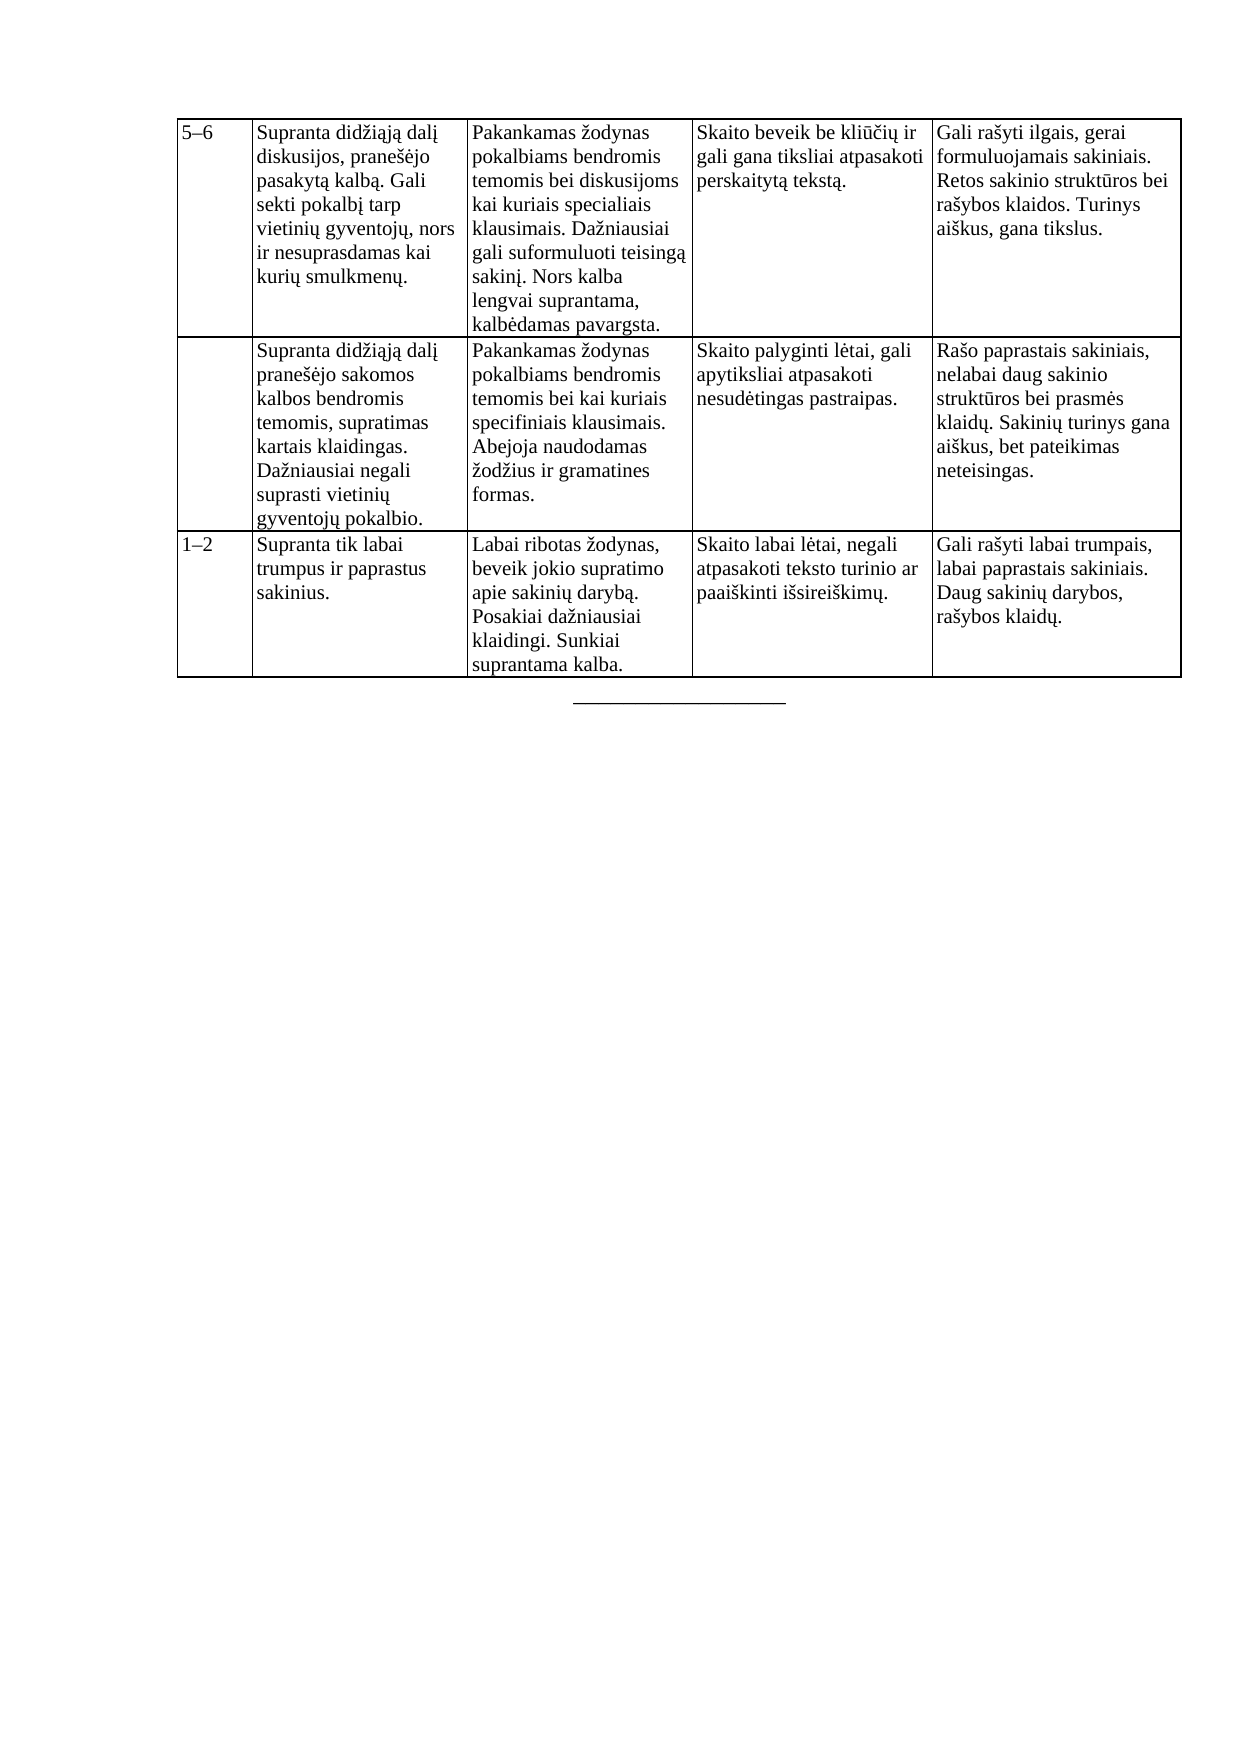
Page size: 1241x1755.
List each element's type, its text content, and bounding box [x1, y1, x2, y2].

table_cell 1–2 [178, 532, 252, 676]
table_cell Gali rašyti labai trumpais, labai paprastais sakiniais. Daug sakinių darybos, rašybos klaidų. [933, 532, 1180, 676]
table_cell Skaito labai lėtai, negali atpasakoti teksto turinio ar paaiškinti išsireiškimų. [693, 532, 932, 676]
text _________________ [177, 678, 1181, 707]
table_cell [178, 338, 252, 530]
table_cell Supranta tik labai trumpus ir paprastus sakinius. [253, 532, 467, 676]
table_cell 5–6 [178, 120, 252, 336]
table_cell Rašo paprastais sakiniais, nelabai daug sakinio struktūros bei prasmės klaidų. Sakinių turinys gana aiškus, bet pateikimas neteisingas. [933, 338, 1180, 530]
table_cell Gali rašyti ilgais, gerai formuluojamais sakiniais. Retos sakinio struktūros bei rašybos klaidos. Turinys aiškus, gana tikslus. [933, 120, 1180, 336]
table_cell Skaito palyginti lėtai, gali apytiksliai atpasakoti nesudėtingas pastraipas. [693, 338, 932, 530]
table_cell Pakankamas žodynas pokalbiams bendromis temomis bei kai kuriais specifiniais klausimais. Abejoja naudodamas žodžius ir gramatines formas. [468, 338, 692, 530]
table_cell Supranta didžiąją dalį diskusijos, pranešėjo pasakytą kalbą. Gali sekti pokalbį tarp vietinių gyventojų, nors ir nesuprasdamas kai kurių smulkmenų. [253, 120, 467, 336]
table_cell Skaito beveik be kliūčių ir gali gana tiksliai atpasakoti perskaitytą tekstą. [693, 120, 932, 336]
